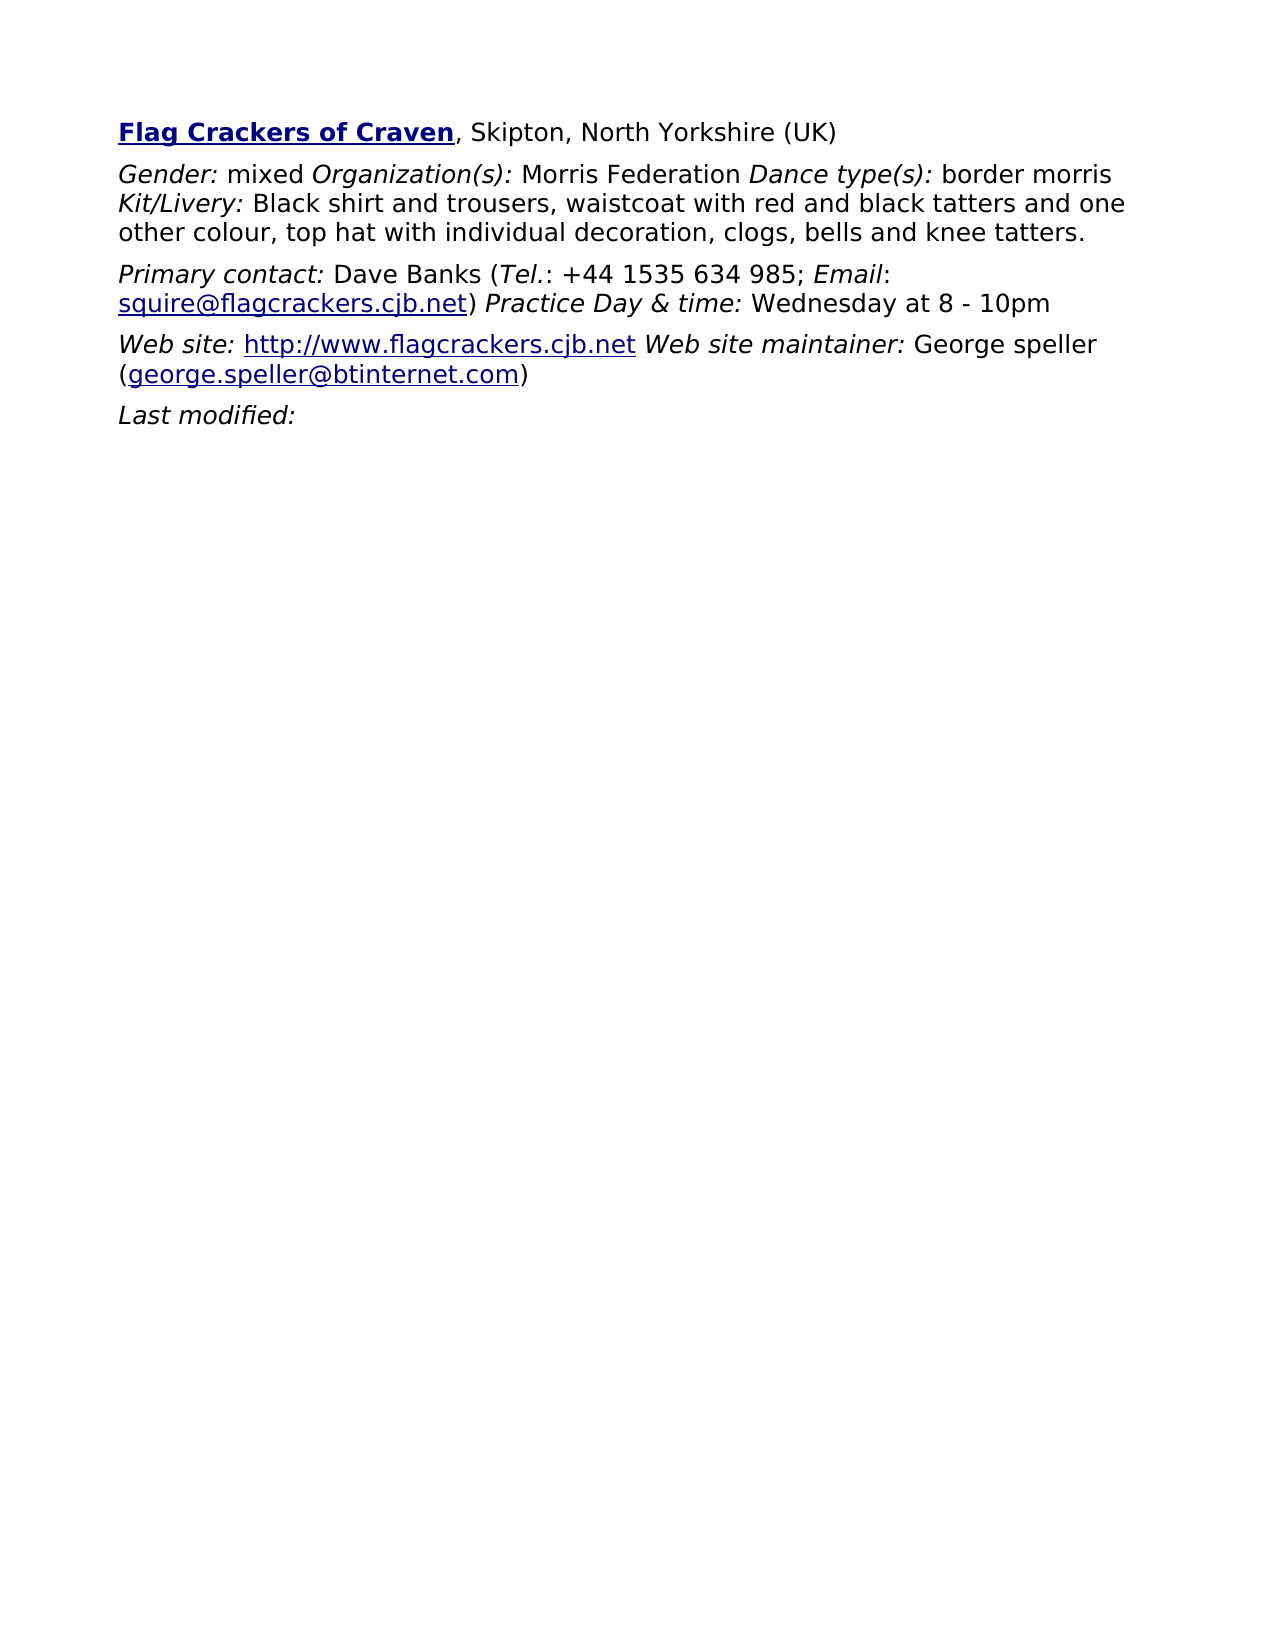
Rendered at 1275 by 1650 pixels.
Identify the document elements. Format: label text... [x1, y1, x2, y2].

text Primary contact: Dave Banks (Tel.: +44 1535 634 985; Email: squire@flagcrackers.cjb.net) Practice Day & time: Wednesday at 8 - 10pm [118, 260, 1157, 318]
text Flag Crackers of Craven, Skipton, North Yorkshire (UK) [118, 118, 1157, 147]
text Web site: http://www.flagcrackers.cjb.net Web site maintainer: George speller (george.speller@btinternet.com) [118, 331, 1157, 389]
text Gender: mixed Organization(s): Morris Federation Dance type(s): border morris Kit/Livery: Black shirt and trousers, waistcoat with red and black tatters and one other colour, top hat with individual decoration, clogs, bells and knee tatters. [118, 160, 1157, 247]
text Last modified: [118, 401, 1157, 431]
